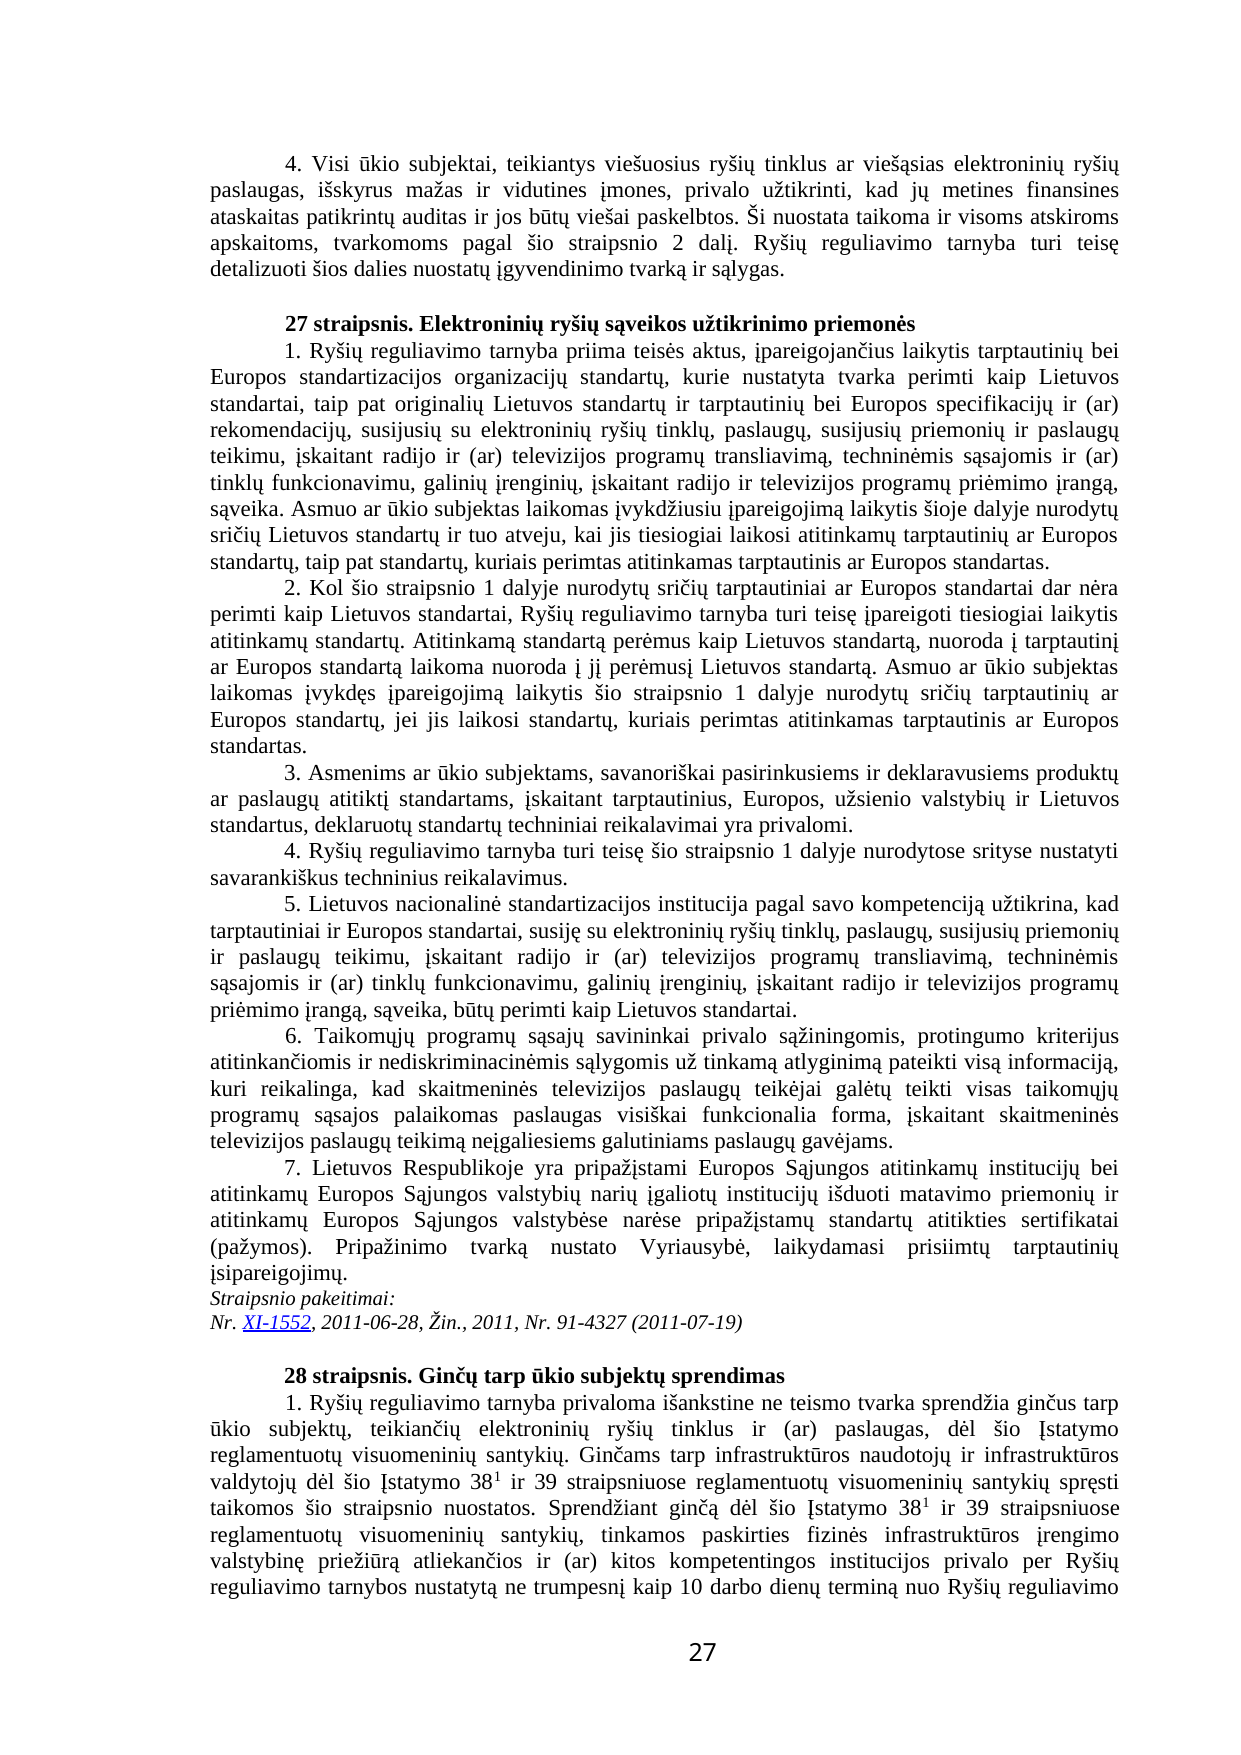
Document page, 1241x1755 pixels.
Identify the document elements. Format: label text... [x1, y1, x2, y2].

text 3. Asmenims ar ūkio subjektams, savanoriškai pasirinkusiems ir deklaravusiems produktų ar paslaugų atitiktį standartams, įskaitant tarptautinius, Europos, užsienio valstybių ir Lietuvos standartus, deklaruotų standartų techniniai reikalavimai yra privalomi. [210, 758, 1120, 838]
text 1. Ryšių reguliavimo tarnyba privaloma išankstine ne teismo tvarka sprendžia ginčus tarp ūkio subjektų, teikiančių elektroninių ryšių tinklus ir (ar) paslaugas, dėl šio Įstatymo reglamentuotų visuomeninių santykių. Ginčams tarp infrastruktūros naudotojų ir infrastruktūros valdytojų dėl šio Įstatymo 381 ir 39 straipsniuose reglamentuotų visuomeninių santykių spręsti taikomos šio straipsnio nuostatos. Sprendžiant ginčą dėl šio Įstatymo 381 ir 39 straipsniuose reglamentuotų visuomeninių santykių, tinkamos paskirties fizinės infrastruktūros įrengimo valstybinę priežiūrą atliekančios ir (ar) kitos kompetentingos institucijos privalo per Ryšių reguliavimo tarnybos nustatytą ne trumpesnį kaip 10 darbo dienų terminą nuo Ryšių reguliavimo [210, 1389, 1120, 1600]
text Straipsnio pakeitimai: [210, 1286, 1120, 1310]
text Nr. XI-1552, 2011-06-28, Žin., 2011, Nr. 91-4327 (2011-07-19) [210, 1310, 1120, 1334]
text 4. Visi ūkio subjektai, teikiantys viešuosius ryšių tinklus ar viešąsias elektroninių ryšių paslaugas, išskyrus mažas ir vidutines įmones, privalo užtikrinti, kad jų metines finansines ataskaitas patikrintų auditas ir jos būtų viešai paskelbtos. Ši nuostata taikoma ir visoms atskiroms apskaitoms, tvarkomoms pagal šio straipsnio 2 dalį. Ryšių reguliavimo tarnyba turi teisę detalizuoti šios dalies nuostatų įgyvendinimo tvarką ir sąlygas. [210, 150, 1120, 282]
text 28 straipsnis. Ginčų tarp ūkio subjektų sprendimas [210, 1362, 1120, 1389]
text 6. Taikomųjų programų sąsajų savininkai privalo sąžiningomis, protingumo kriterijus atitinkančiomis ir nediskriminacinėmis sąlygomis už tinkamą atlyginimą pateikti visą informaciją, kuri reikalinga, kad skaitmeninės televizijos paslaugų teikėjai galėtų teikti visas taikomųjų programų sąsajos palaikomas paslaugas visiškai funkcionalia forma, įskaitant skaitmeninės televizijos paslaugų teikimą neįgaliesiems galutiniams paslaugų gavėjams. [210, 1022, 1120, 1154]
text 27 straipsnis. Elektroninių ryšių sąveikos užtikrinimo priemonės [285, 311, 1120, 337]
text 5. Lietuvos nacionalinė standartizacijos institucija pagal savo kompetenciją užtikrina, kad tarptautiniai ir Europos standartai, susiję su elektroninių ryšių tinklų, paslaugų, susijusių priemonių ir paslaugų teikimu, įskaitant radijo ir (ar) televizijos programų transliavimą, techninėmis sąsajomis ir (ar) tinklų funkcionavimu, galinių įrenginių, įskaitant radijo ir televizijos programų priėmimo įrangą, sąveika, būtų perimti kaip Lietuvos standartai. [210, 890, 1120, 1022]
text 1. Ryšių reguliavimo tarnyba priima teisės aktus, įpareigojančius laikytis tarptautinių bei Europos standartizacijos organizacijų standartų, kurie nustatyta tvarka perimti kaip Lietuvos standartai, taip pat originalių Lietuvos standartų ir tarptautinių bei Europos specifikacijų ir (ar) rekomendacijų, susijusių su elektroninių ryšių tinklų, paslaugų, susijusių priemonių ir paslaugų teikimu, įskaitant radijo ir (ar) televizijos programų transliavimą, techninėmis sąsajomis ir (ar) tinklų funkcionavimu, galinių įrenginių, įskaitant radijo ir televizijos programų priėmimo įrangą, sąveika. Asmuo ar ūkio subjektas laikomas įvykdžiusiu įpareigojimą laikytis šioje dalyje nurodytų sričių Lietuvos standartų ir tuo atveju, kai jis tiesiogiai laikosi atitinkamų tarptautinių ar Europos standartų, taip pat standartų, kuriais perimtas atitinkamas tarptautinis ar Europos standartas. [210, 337, 1120, 574]
text 4. Ryšių reguliavimo tarnyba turi teisę šio straipsnio 1 dalyje nurodytose srityse nustatyti savarankiškus techninius reikalavimus. [210, 838, 1120, 890]
text 2. Kol šio straipsnio 1 dalyje nurodytų sričių tarptautiniai ar Europos standartai dar nėra perimti kaip Lietuvos standartai, Ryšių reguliavimo tarnyba turi teisę įpareigoti tiesiogiai laikytis atitinkamų standartų. Atitinkamą standartą perėmus kaip Lietuvos standartą, nuoroda į tarptautinį ar Europos standartą laikoma nuoroda į jį perėmusį Lietuvos standartą. Asmuo ar ūkio subjektas laikomas įvykdęs įpareigojimą laikytis šio straipsnio 1 dalyje nurodytų sričių tarptautinių ar Europos standartų, jei jis laikosi standartų, kuriais perimtas atitinkamas tarptautinis ar Europos standartas. [210, 574, 1120, 758]
text 7. Lietuvos Respublikoje yra pripažįstami Europos Sąjungos atitinkamų institucijų bei atitinkamų Europos Sąjungos valstybių narių įgaliotų institucijų išduoti matavimo priemonių ir atitinkamų Europos Sąjungos valstybėse narėse pripažįstamų standartų atitikties sertifikatai (pažymos). Pripažinimo tvarką nustato Vyriausybė, laikydamasi prisiimtų tarptautinių įsipareigojimų. [210, 1154, 1120, 1286]
